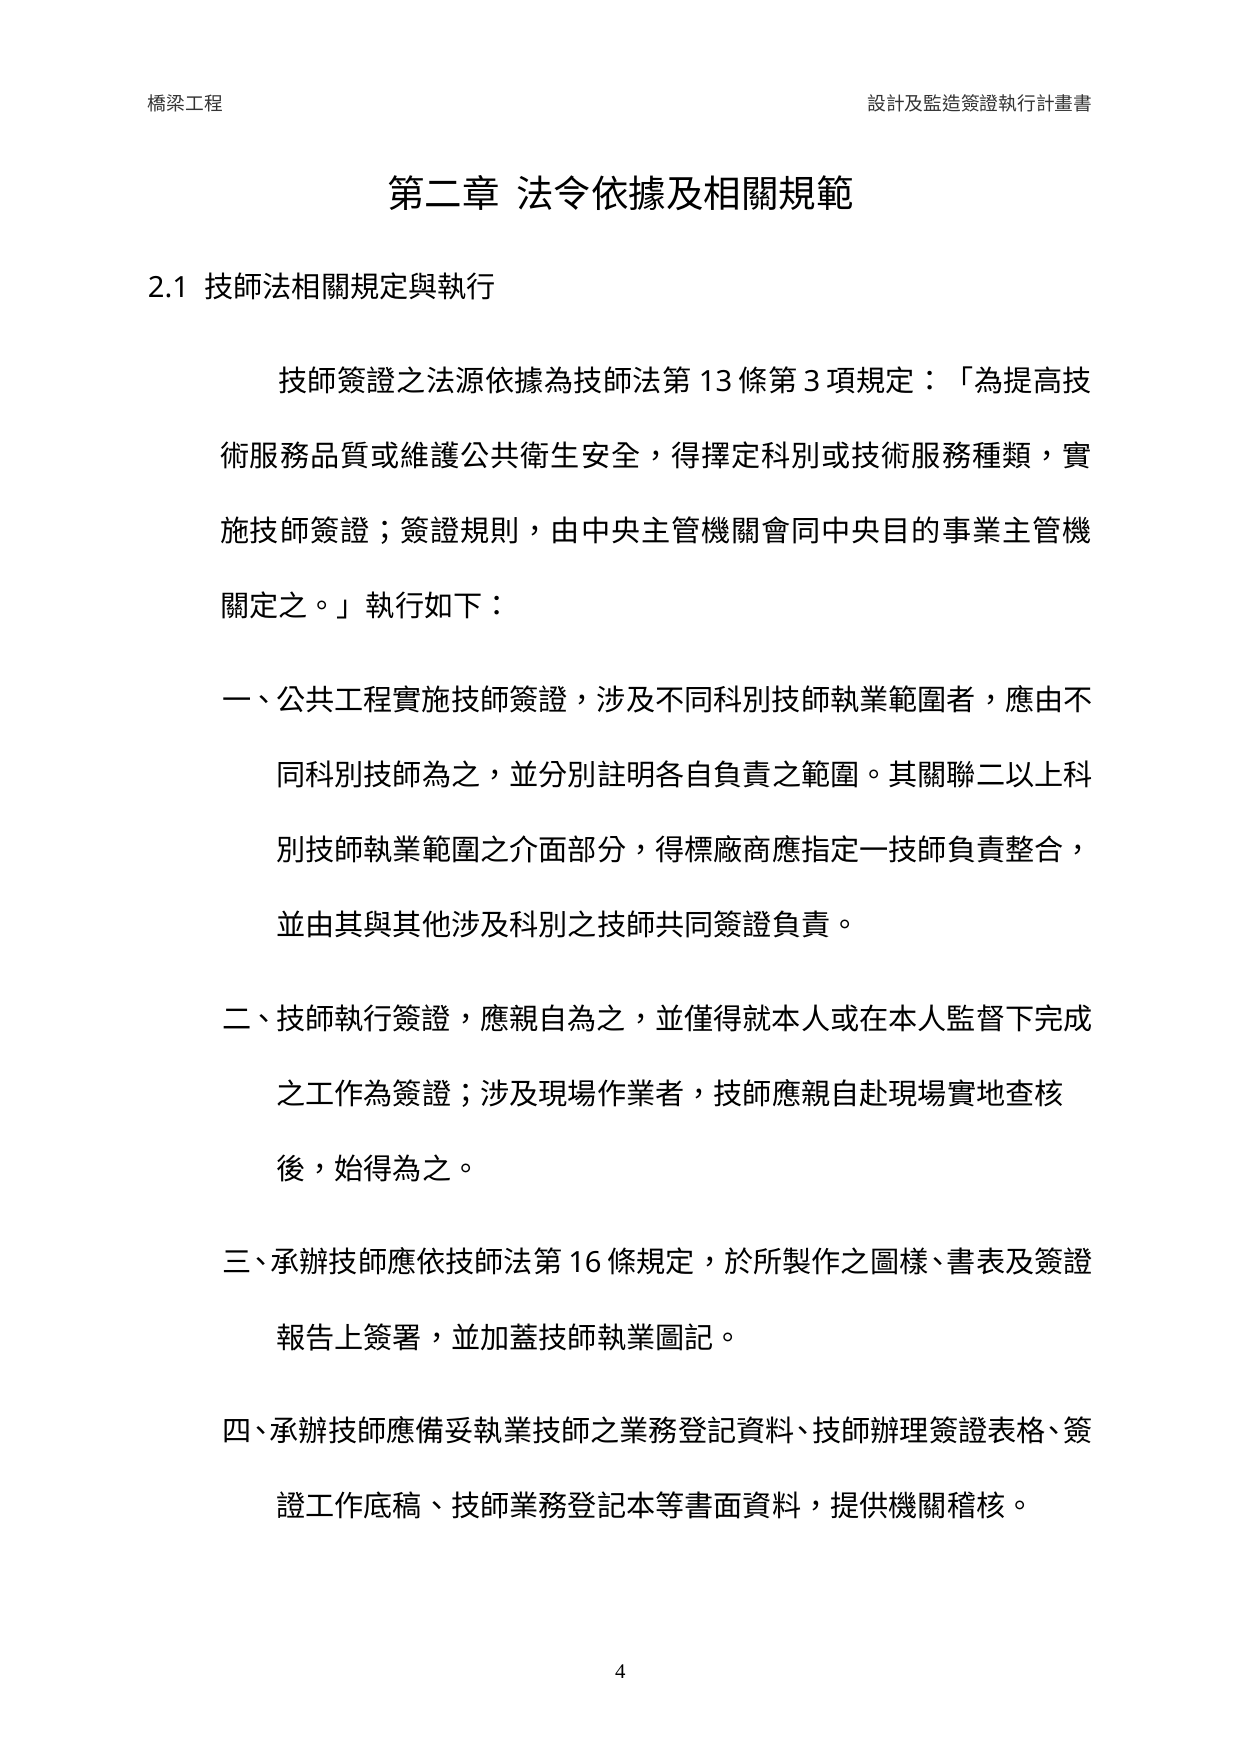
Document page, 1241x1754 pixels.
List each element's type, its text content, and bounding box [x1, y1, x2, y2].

text 技師簽證之法源依據為技師法第13條第3項規定：「為提高技術服務品質或維護公共衛生安全，得擇定科別或技術服務種類，實施技師簽證；簽證規則，由中央主管機關會同中央目的事業主管機關定之。」執行如下： [220, 342, 1092, 642]
text 第二章 法令依據及相關規範 [148, 154, 1092, 229]
text 一、公共工程實施技師簽證，涉及不同科別技師執業範圍者，應由不同科別技師為之，並分別註明各自負責之範圍。其關聯二以上科別技師執業範圍之介面部分，得標廠商應指定一技師負責整合，並由其與其他涉及科別之技師共同簽證負責。 [223, 660, 1092, 960]
text 四、承辦技師應備妥執業技師之業務登記資料、技師辦理簽證表格、簽證工作底稿、技師業務登記本等書面資料，提供機關稽核。 [223, 1392, 1092, 1542]
text 二、技師執行簽證，應親自為之，並僅得就本人或在本人監督下完成之工作為簽證；涉及現場作業者，技師應親自赴現場實地查核後，始得為之。 [223, 979, 1092, 1204]
text 三、承辦技師應依技師法第16條規定，於所製作之圖樣、書表及簽證報告上簽署，並加蓋技師執業圖記。 [223, 1223, 1092, 1373]
text 2.1 技師法相關規定與執行 [148, 248, 1092, 323]
